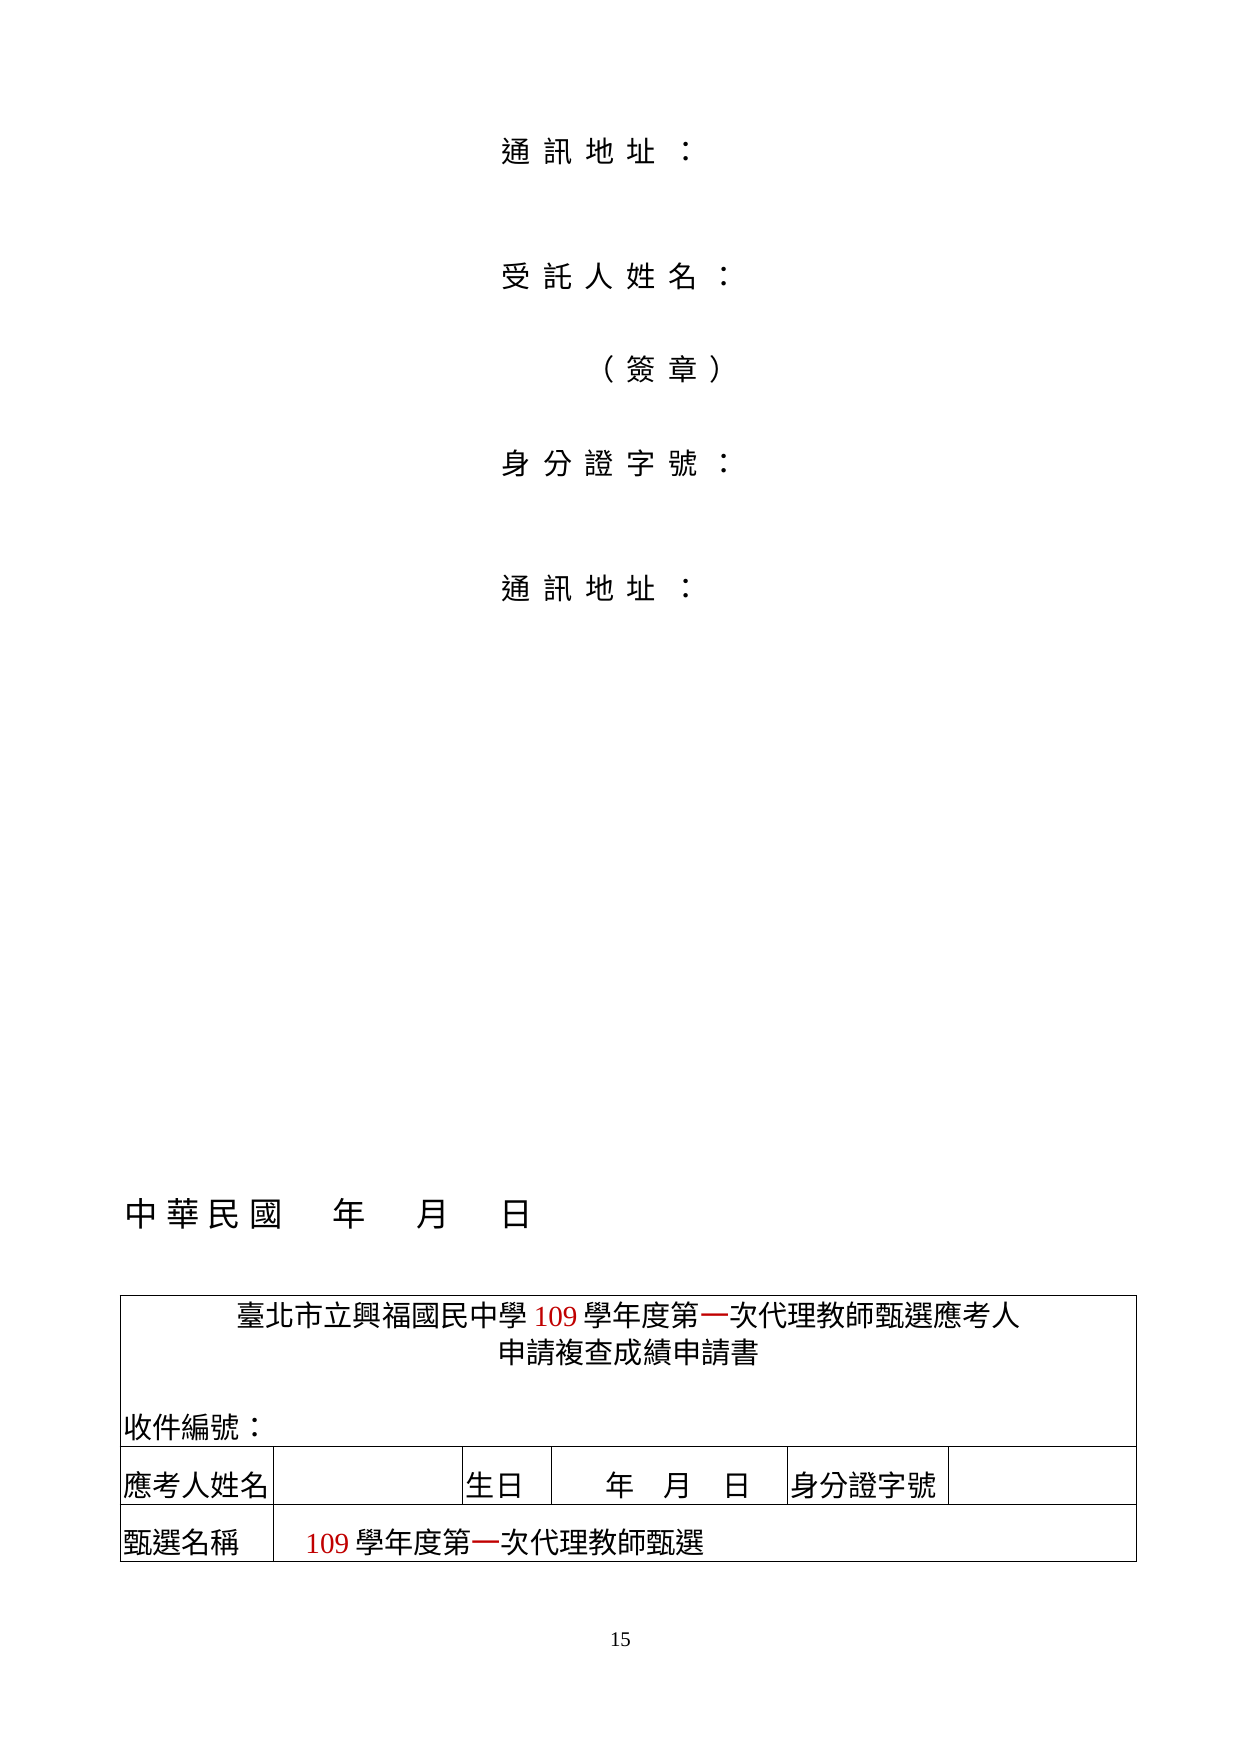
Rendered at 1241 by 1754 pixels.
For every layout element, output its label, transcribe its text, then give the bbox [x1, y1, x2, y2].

table_cell 甄選名稱 [121, 1505, 273, 1561]
table_cell 生日 [463, 1447, 551, 1503]
table_cell [274, 1447, 462, 1503]
table_cell 年 月 日 [552, 1447, 787, 1503]
text 身分證字號： [474, 420, 1120, 483]
table_cell 109學年度第一次代理教師甄選 [274, 1505, 1136, 1561]
table_cell [949, 1447, 1136, 1503]
table_cell 應考人姓名 [121, 1447, 273, 1503]
text 通訊地址： [474, 108, 1120, 170]
text 通訊地址： [474, 545, 1120, 608]
table_header 臺北市立興福國民中學109學年度第一次代理教師甄選應考人 申請複查成績申請書 收件編號： [121, 1296, 1136, 1446]
text 受託人姓名： （簽章） [474, 233, 1120, 389]
table_cell 身分證字號 [788, 1447, 948, 1503]
text 中華民國 年 月 日 [120, 1170, 1120, 1233]
